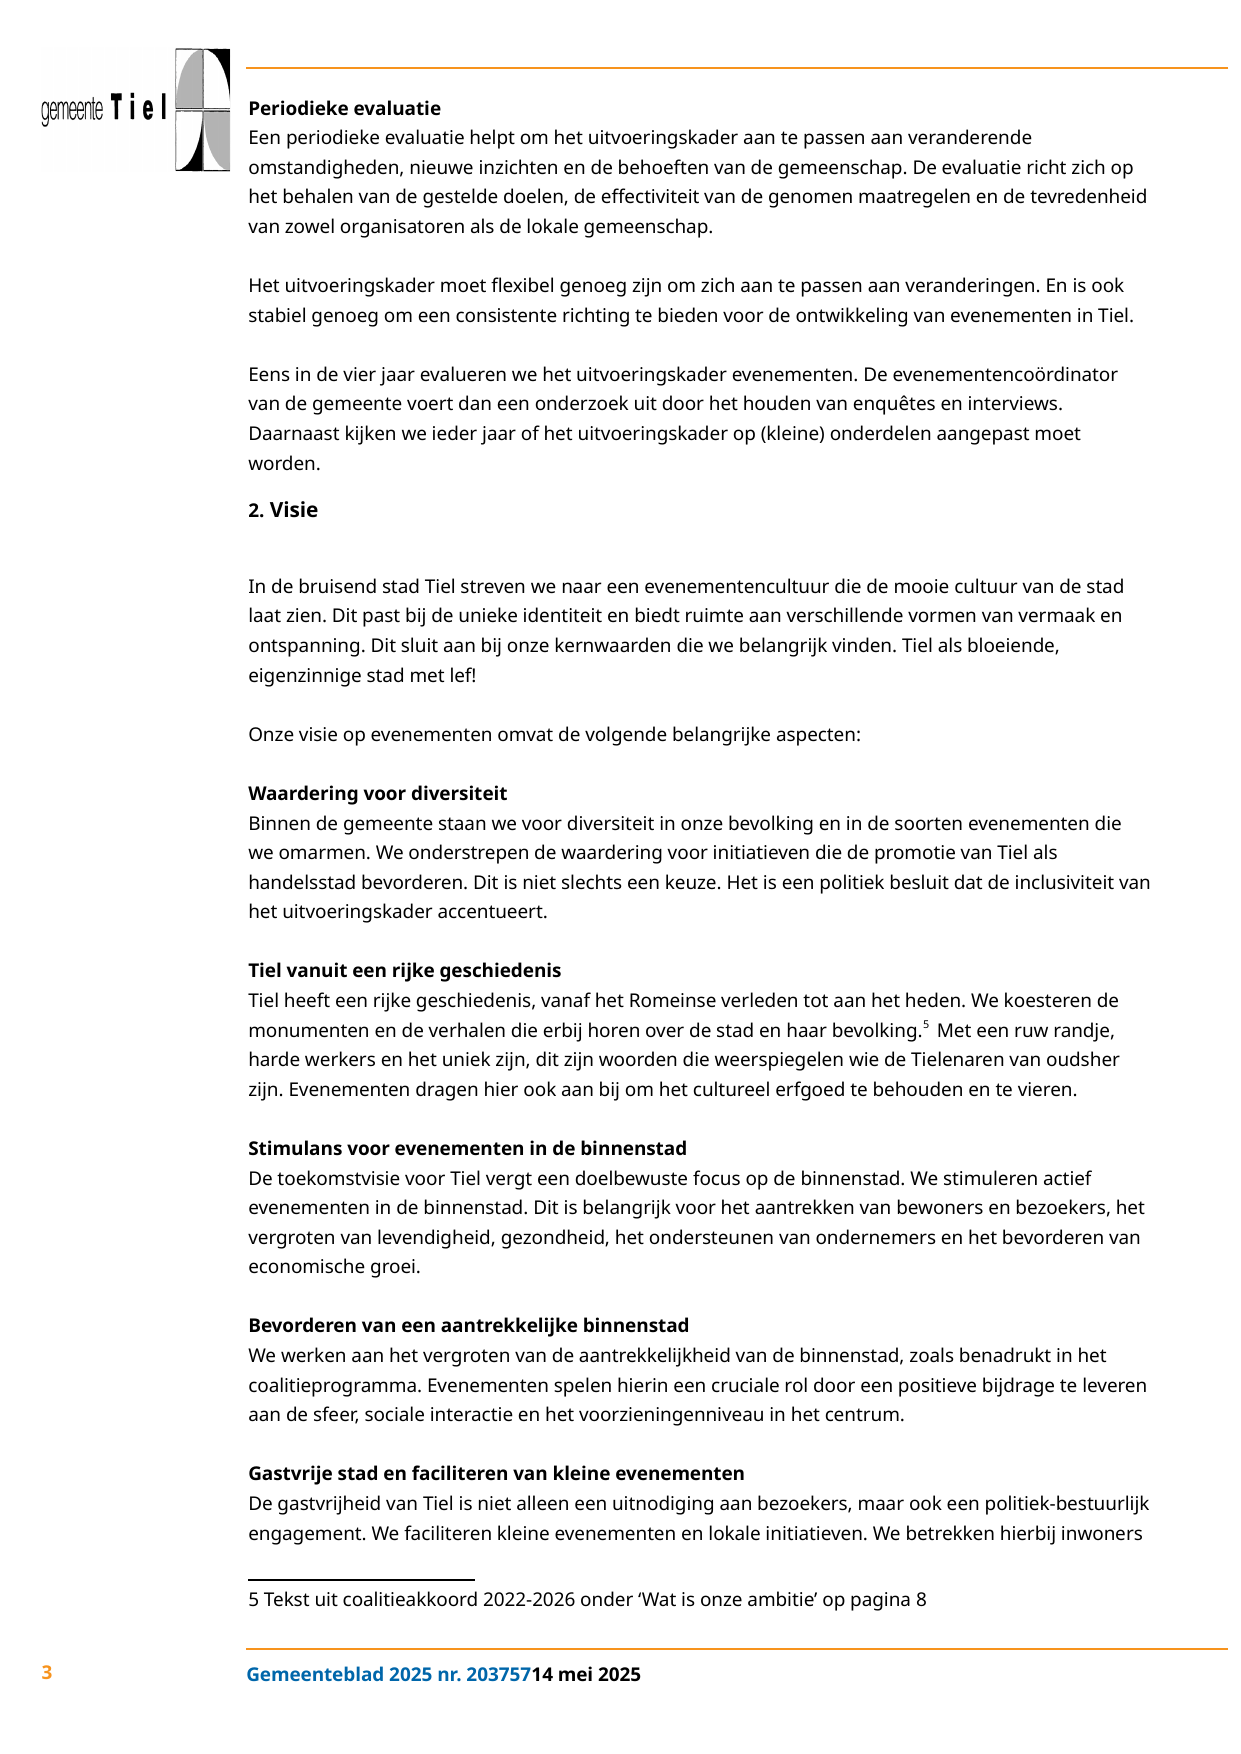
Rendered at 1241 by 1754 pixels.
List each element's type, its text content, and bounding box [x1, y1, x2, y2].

text Bevorderen van een aantrekkelijke binnenstad [248, 1313, 1152, 1338]
text Eens in de vier jaar evalueren we het uitvoeringskader evenementen. De evenementencoördinator van de gemeente voert dan een onderzoek uit door het houden van enquêtes en interviews. Daarnaast kijken we ieder jaar of het uitvoeringskader op (kleine) onderdelen aangepast moet worden. [248, 361, 1152, 476]
text Onze visie op evenementen omvat de volgende belangrijke aspecten: [248, 721, 1152, 747]
text Periodieke evaluatie [248, 95, 1152, 121]
text Waardering voor diversiteit [248, 780, 1152, 806]
text De gastvrijheid van Tiel is niet alleen een uitnodiging aan bezoekers, maar ook een politiek-bestuurlijk engagement. We faciliteren kleine evenementen en lokale initiatieven. We betrekken hierbij inwoners [248, 1490, 1152, 1546]
picture [41, 47, 231, 172]
text Stimulans voor evenementen in de binnenstad [248, 1135, 1152, 1161]
text De toekomstvisie voor Tiel vergt een doelbewuste focus op de binnenstad. We stimuleren actief evenementen in de binnenstad. Dit is belangrijk voor het aantrekken van bewoners en bezoekers, het vergroten van levendigheid, gezondheid, het ondersteunen van ondernemers en het bevorderen van economische groei. [248, 1165, 1152, 1279]
text Het uitvoeringskader moet flexibel genoeg zijn om zich aan te passen aan veranderingen. En is ook stabiel genoeg om een consistente richting te bieden voor de ontwikkeling van evenementen in Tiel. [248, 272, 1152, 328]
text Gastvrije stad en faciliteren van kleine evenementen [248, 1461, 1152, 1486]
text Tiel heeft een rijke geschiedenis, vanaf het Romeinse verleden tot aan het heden. We koesteren de monumenten en de verhalen die erbij horen over de stad en haar bevolking. Met een ruw randje, harde werkers en het uniek zijn, dit zijn woorden die weerspiegelen wie de Tielenaren van oudsher zijn. Evenementen dragen hier ook aan bij om het cultureel erfgoed te behouden en te vieren. [248, 987, 1152, 1102]
text Tekst uit coalitieakkoord 2022-2026 onder ‘Wat is onze ambitie’ op pagina 8 [248, 1586, 1152, 1612]
text Een periodieke evaluatie helpt om het uitvoeringskader aan te passen aan veranderende omstandigheden, nieuwe inzichten en de behoeften van de gemeenschap. De evaluatie richt zich op het behalen van de gestelde doelen, de effectiviteit van de genomen maatregelen en de tevredenheid van zowel organisatoren als de lokale gemeenschap. [248, 124, 1152, 239]
text In de bruisend stad Tiel streven we naar een evenementencultuur die de mooie cultuur van de stad laat zien. Dit past bij de unieke identiteit en biedt ruimte aan verschillende vormen van vermaak en ontspanning. Dit sluit aan bij onze kernwaarden die we belangrijk vinden. Tiel als bloeiende, eigenzinnige stad met lef! [248, 573, 1152, 688]
text 2. Visie [248, 495, 1152, 524]
text We werken aan het vergroten van de aantrekkelijkheid van de binnenstad, zoals benadrukt in het coalitieprogramma. Evenementen spelen hierin een cruciale rol door een positieve bijdrage te leveren aan de sfeer, sociale interactie en het voorzieningenniveau in het centrum. [248, 1342, 1152, 1427]
text Tiel vanuit een rijke geschiedenis [248, 958, 1152, 983]
text Binnen de gemeente staan we voor diversiteit in onze bevolking en in de soorten evenementen die we omarmen. We onderstrepen de waardering voor initiatieven die de promotie van Tiel als handelsstad bevorderen. Dit is niet slechts een keuze. Het is een politiek besluit dat de inclusiviteit van het uitvoeringskader accentueert. [248, 810, 1152, 924]
